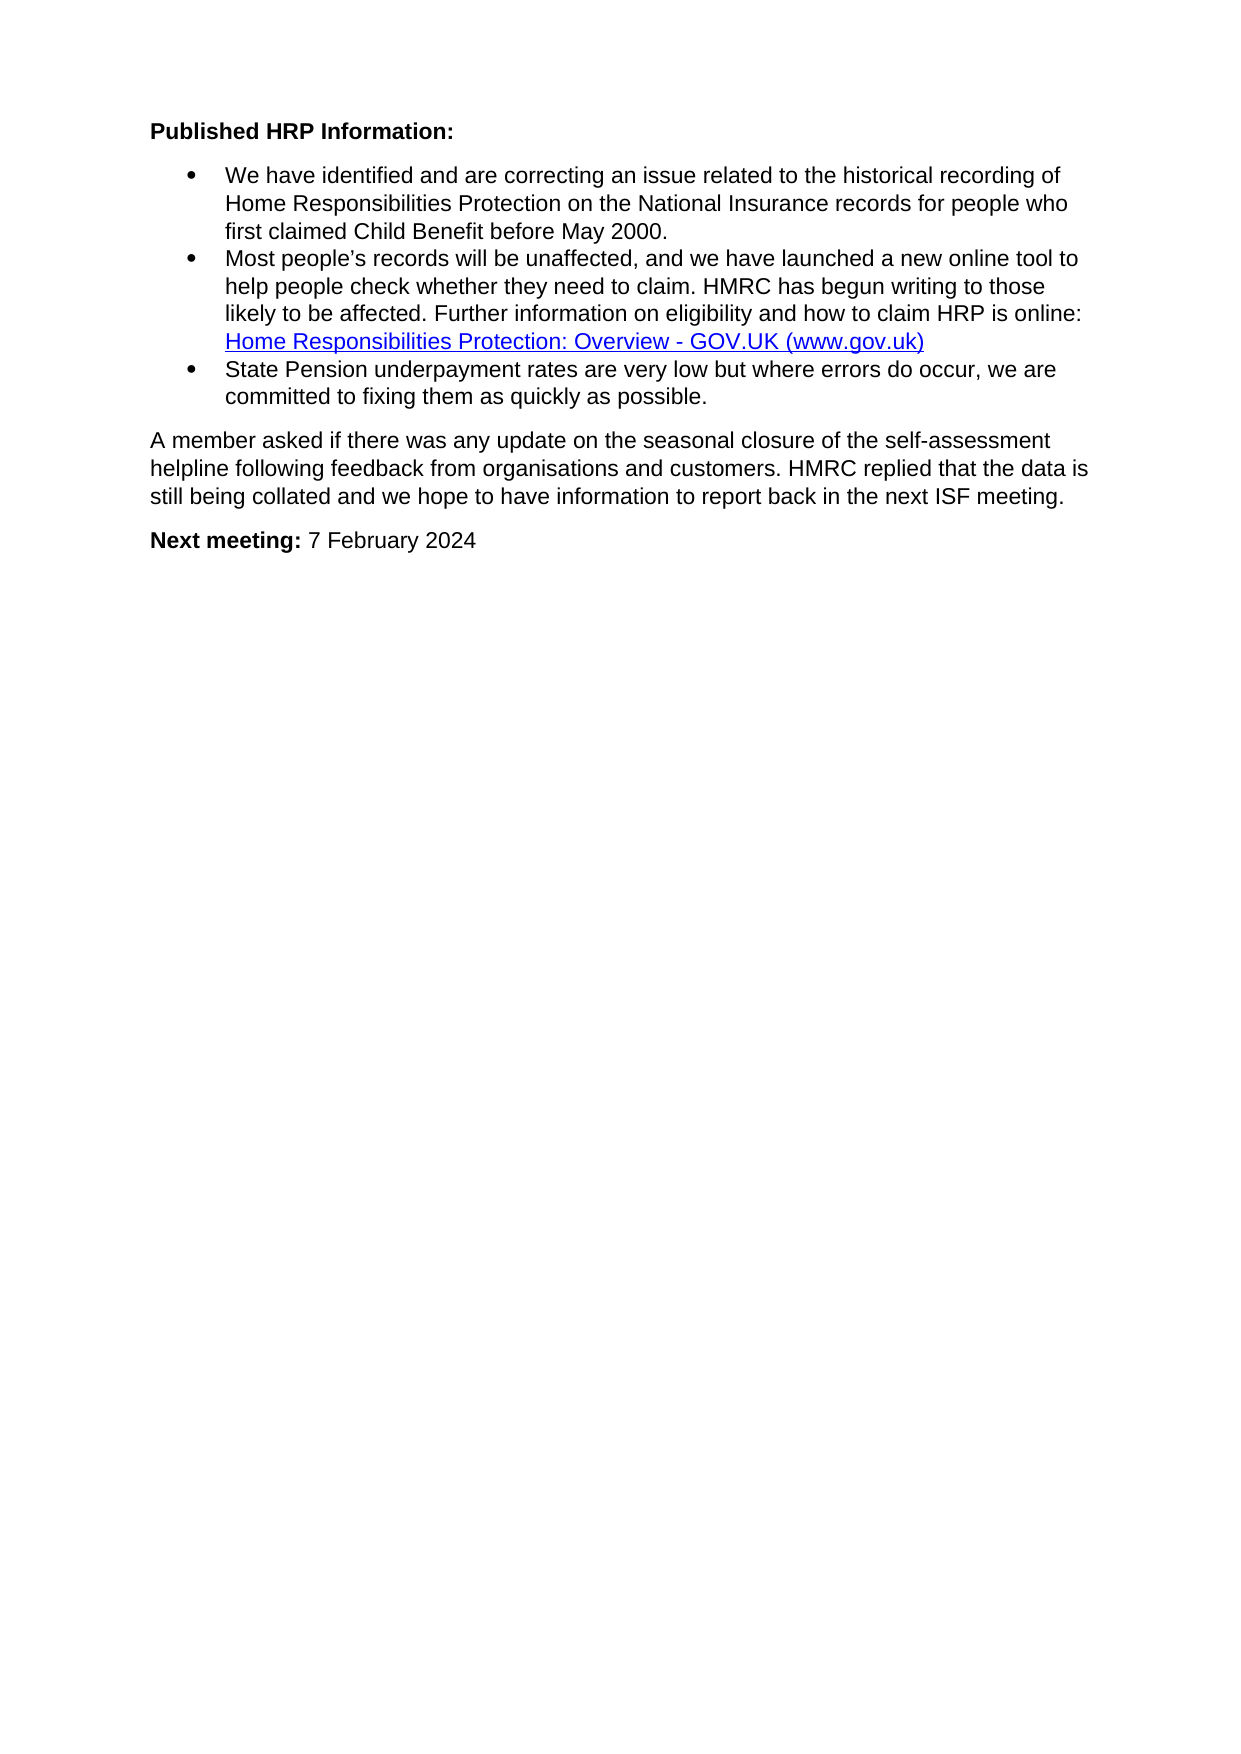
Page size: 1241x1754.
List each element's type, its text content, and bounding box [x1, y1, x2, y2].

list Home Responsibilities Protection: Overview - GOV.UK (www.gov.uk) [225, 328, 1090, 354]
list We have identified and are correcting an issue related to the historical recording of Home Responsibilities Protection on the National Insurance records for people who first claimed Child Benefit before May 2000. [187, 162, 1090, 244]
list Most people’s records will be unaffected, and we have launched a new online tool to help people check whether they need to claim. HMRC has begun writing to those likely to be affected. Further information on eligibility and how to claim HRP is online: [187, 245, 1090, 327]
text A member asked if there was any update on the seasonal closure of the self-assessment helpline following feedback from organisations and customers. HMRC replied that the data is still being collated and we hope to have information to report back in the next ISF meeting. [150, 427, 1090, 509]
list State Pension underpayment rates are very low but where errors do occur, we are committed to fixing them as quickly as possible. [187, 356, 1090, 409]
text Next meeting: 7 February 2024 [150, 527, 1090, 553]
text Published HRP Information: [150, 118, 1090, 144]
